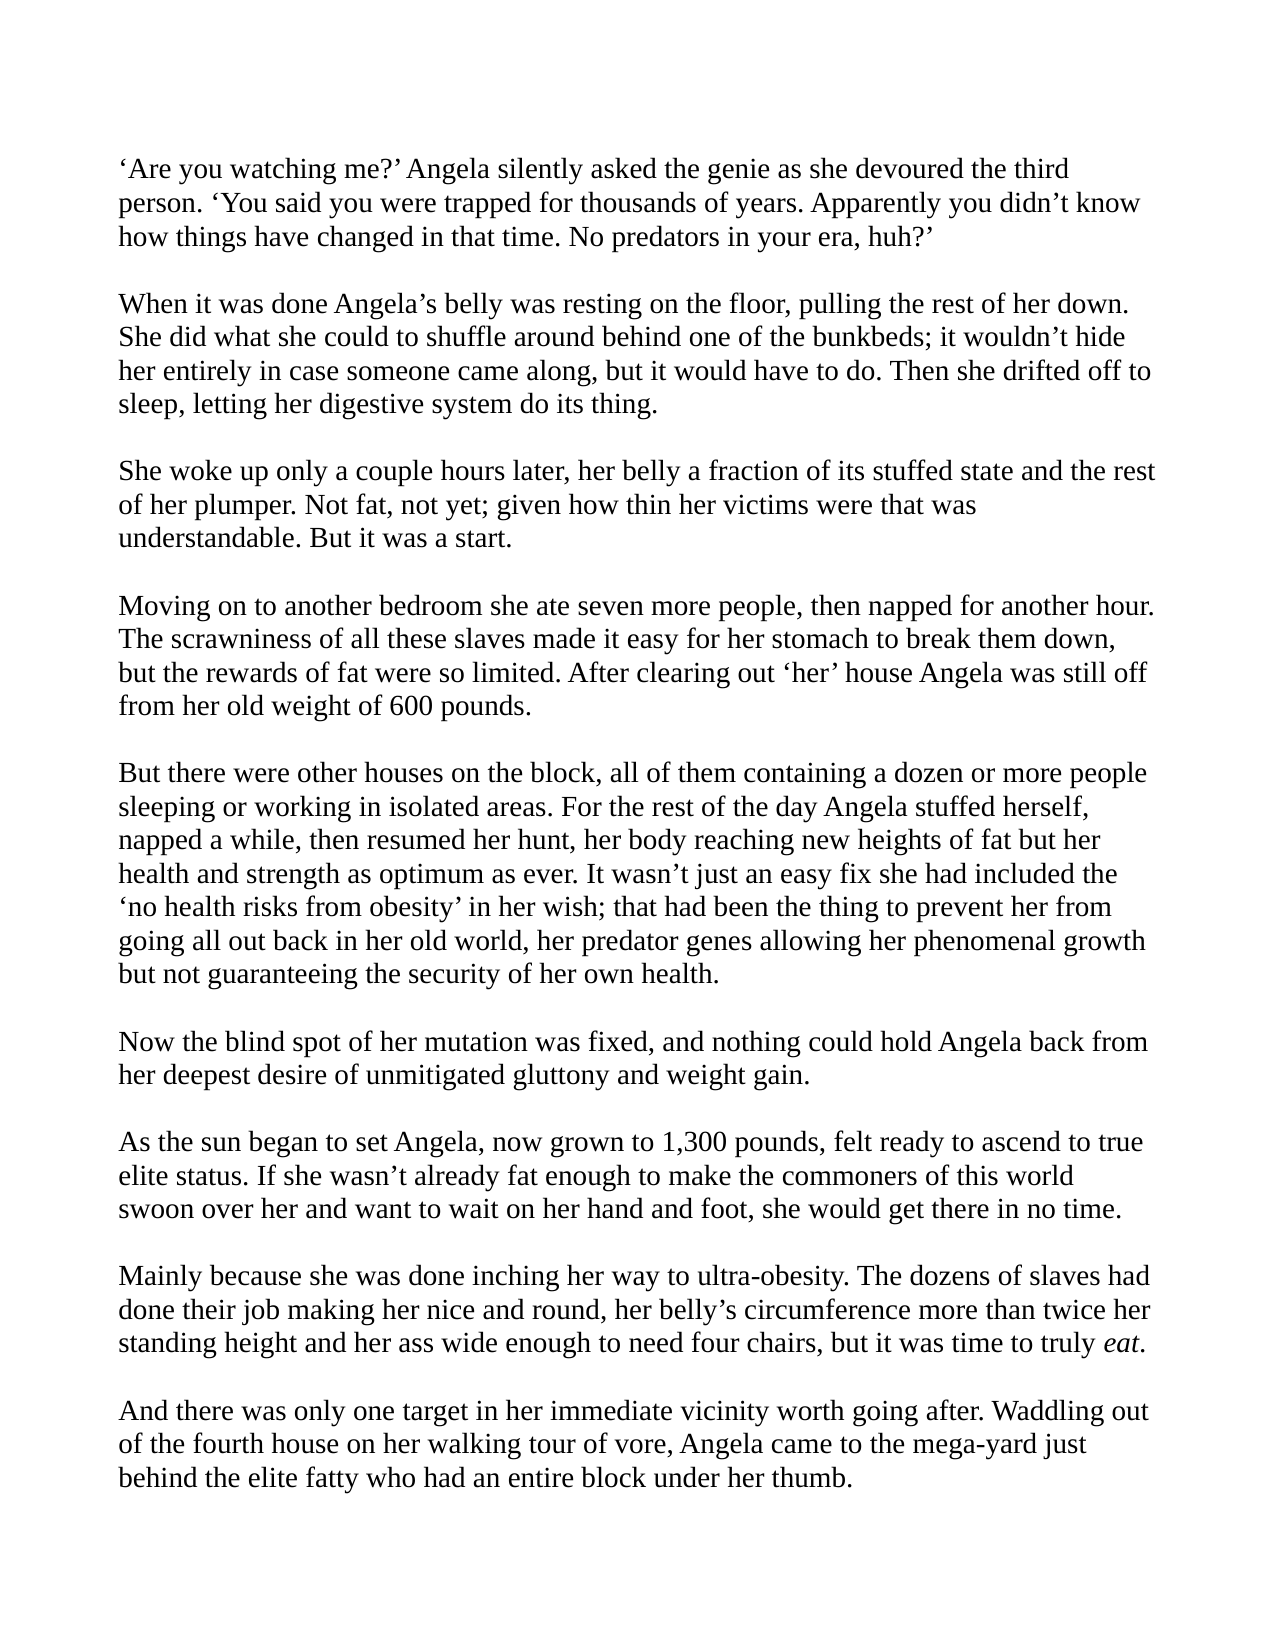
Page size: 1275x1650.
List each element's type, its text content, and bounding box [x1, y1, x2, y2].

text Moving on to another bedroom she ate seven more people, then napped for another hour. The scrawniness of all these slaves made it easy for her stomach to break them down, but the rewards of fat were so limited. After clearing out ‘her’ house Angela was still off from her old weight of 600 pounds. [118, 588, 1157, 722]
text And there was only one target in her immediate vicinity worth going after. Waddling out of the fourth house on her walking tour of vore, Angela came to the mega-yard just behind the elite fatty who had an entire block under her thumb. [118, 1393, 1157, 1493]
text Now the blind spot of her mutation was fixed, and nothing could hold Angela back from her deepest desire of unmitigated gluttony and weight gain. [118, 1024, 1157, 1091]
text As the sun began to set Angela, now grown to 1,300 pounds, felt ready to ascend to true elite status. If she wasn’t already fat enough to make the commoners of this world swoon over her and want to wait on her hand and foot, she would get there in no time. [118, 1124, 1157, 1225]
text She woke up only a couple hours later, her belly a fraction of its stuffed state and the rest of her plumper. Not fat, not yet; given how thin her victims were that was understandable. But it was a start. [118, 453, 1157, 554]
text But there were other houses on the block, all of them containing a dozen or more people sleeping or working in isolated areas. For the rest of the day Angela stuffed herself, napped a while, then resumed her hunt, her body reaching new heights of fat but her health and strength as optimum as ever. It wasn’t just an easy fix she had included the ‘no health risks from obesity’ in her wish; that had been the thing to prevent her from going all out back in her old world, her predator genes allowing her phenomenal growth but not guaranteeing the security of her own health. [118, 755, 1157, 990]
text Mainly because she was done inching her way to ultra-obesity. The dozens of slaves had done their job making her nice and round, her belly’s circumference more than twice her standing height and her ass wide enough to need four chairs, but it was time to truly eat. [118, 1258, 1157, 1359]
text ‘Are you watching me?’ Angela silently asked the genie as she devoured the third person. ‘You said you were trapped for thousands of years. Apparently you didn’t know how things have changed in that time. No predators in your era, huh?’ [118, 152, 1157, 252]
text When it was done Angela’s belly was resting on the floor, pulling the rest of her down. She did what she could to shuffle around behind one of the bunkbeds; it wouldn’t hide her entirely in case someone came along, but it would have to do. Then she drifted off to sleep, letting her digestive system do its thing. [118, 286, 1157, 420]
